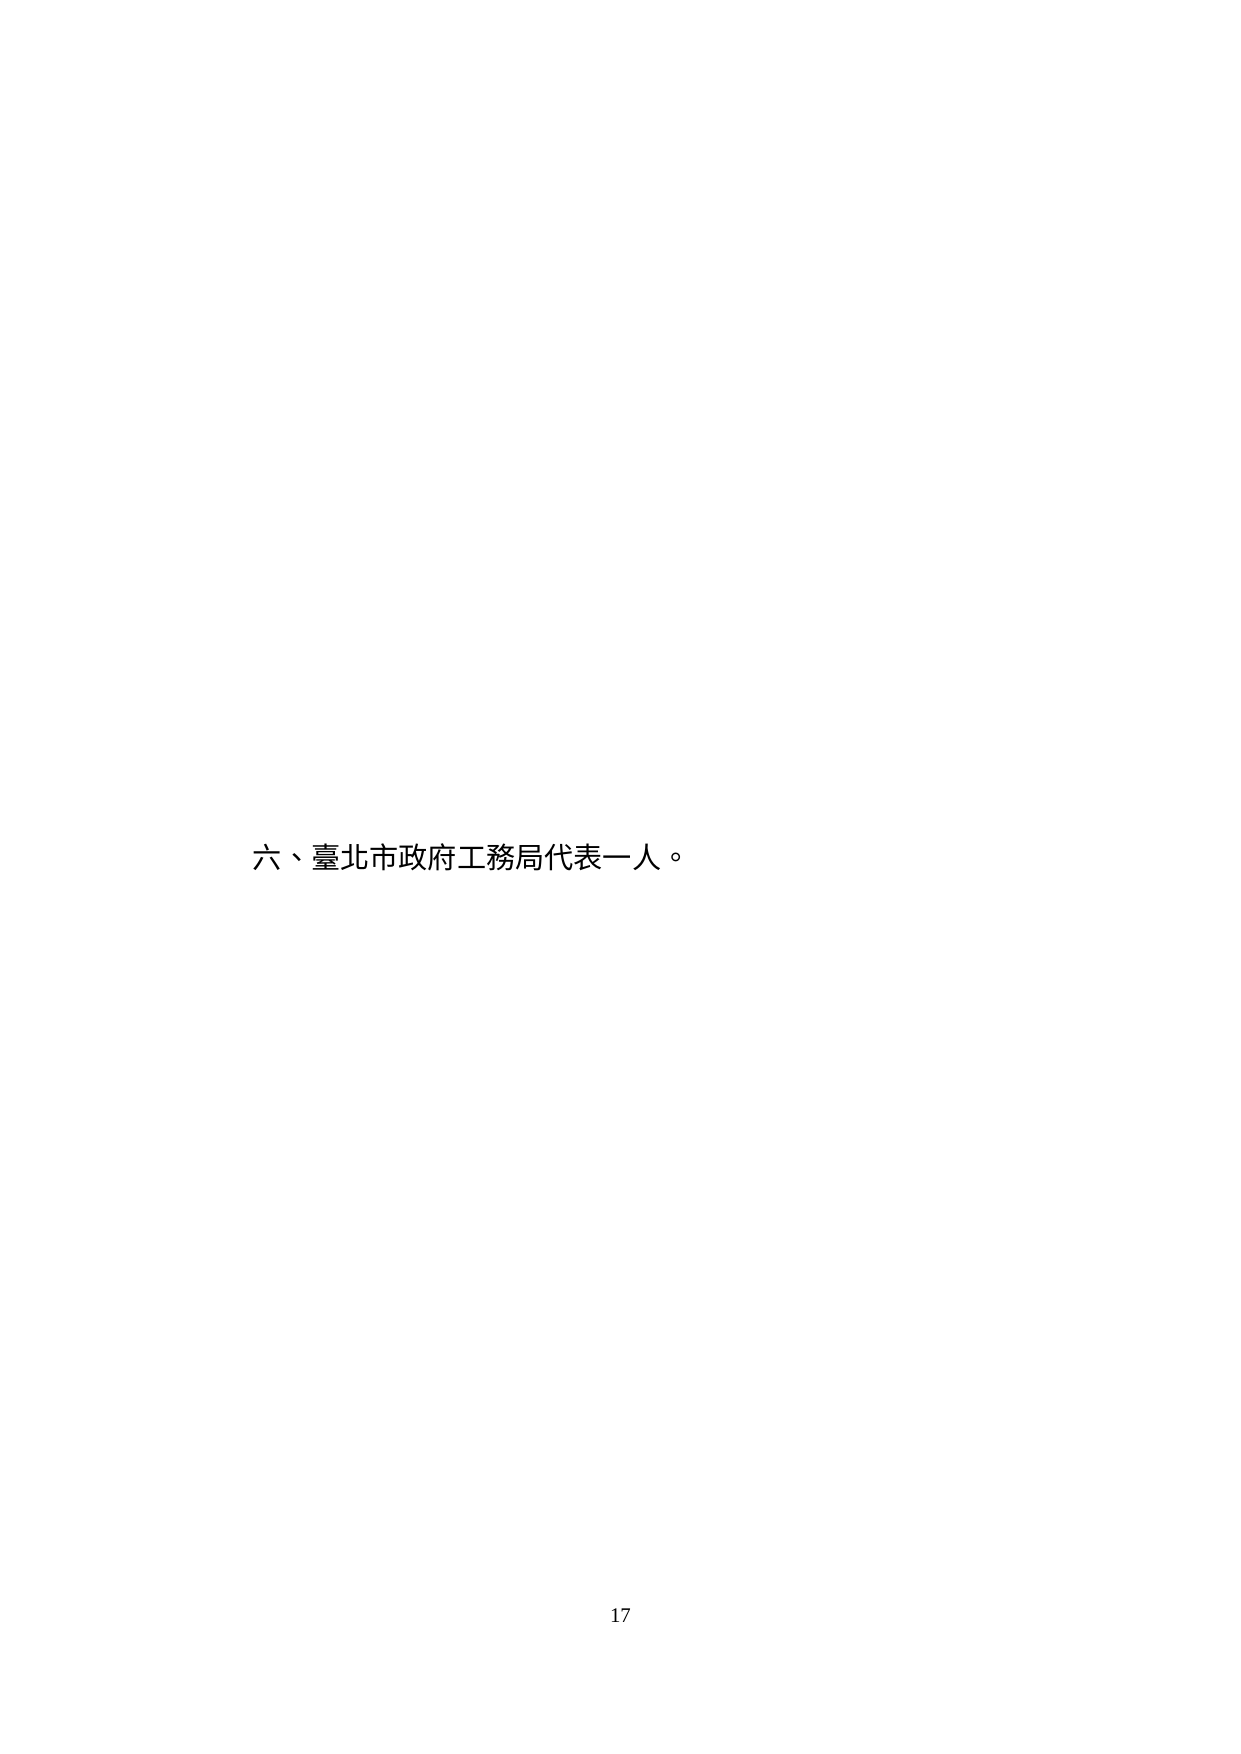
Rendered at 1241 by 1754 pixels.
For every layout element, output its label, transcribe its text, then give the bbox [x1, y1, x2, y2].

text 六、臺北市政府工務局代表一人。 [148, 814, 1092, 877]
